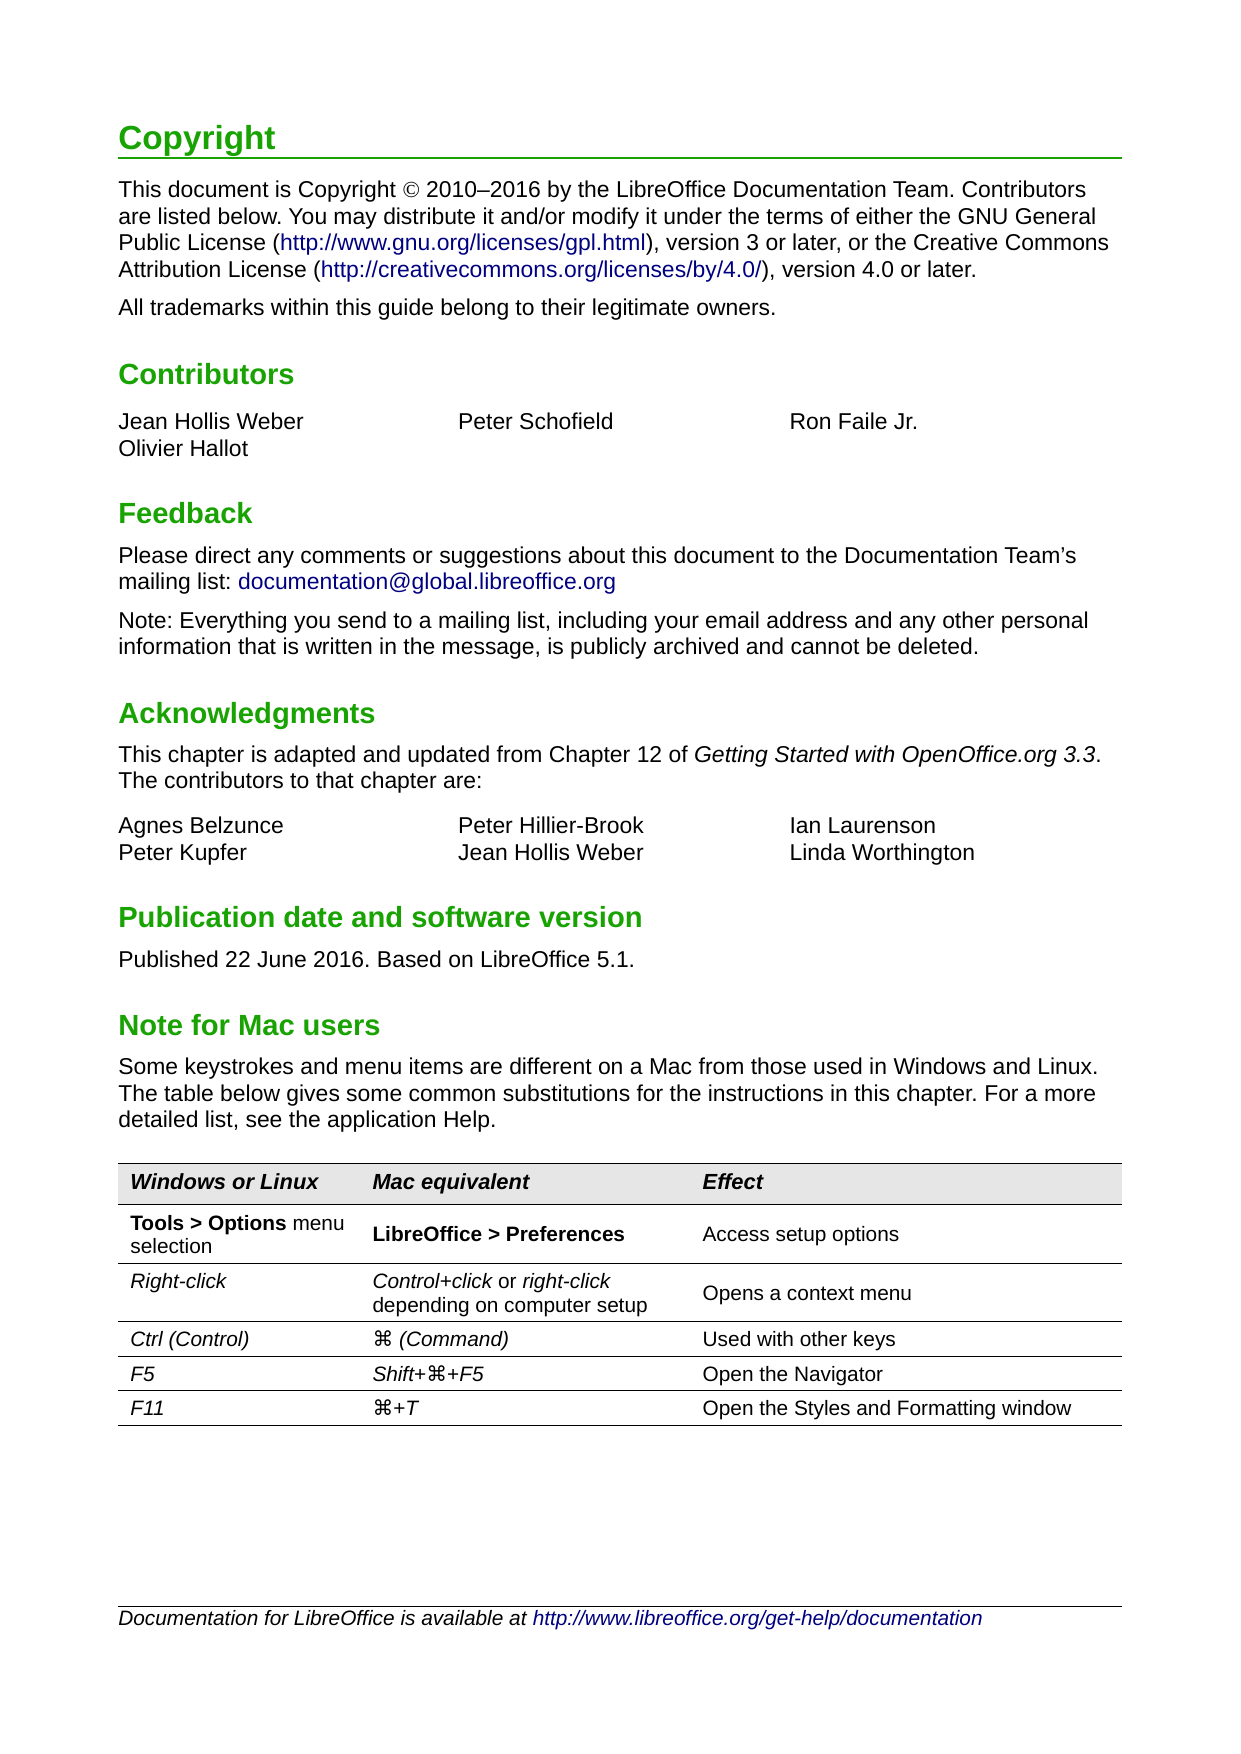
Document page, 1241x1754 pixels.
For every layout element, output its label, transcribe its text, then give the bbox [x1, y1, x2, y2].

table_cell Opens a context menu [690, 1264, 1122, 1321]
text Some keystrokes and menu items are different on a Mac from those used in Windows and Linux. The table below gives some common substitutions for the instructions in this chapter. For a more detailed list, see the application Help. [118, 1053, 1122, 1132]
subtitle Publication date and software version [118, 900, 1122, 934]
table_cell Ctrl (Control) [118, 1322, 360, 1356]
table_header Windows or Linux [118, 1164, 360, 1204]
table_cell Open the Styles and Formatting window [690, 1391, 1122, 1424]
table_header Effect [690, 1164, 1122, 1204]
subtitle Copyright [118, 118, 1122, 157]
table_cell Open the Navigator [690, 1357, 1122, 1390]
table_cell ⌘+T [360, 1391, 690, 1424]
table_cell F5 [118, 1357, 360, 1390]
table_cell Olivier Hallot [118, 435, 458, 461]
table_header Peter Hillier-Brook [458, 812, 789, 838]
table_cell Shift+⌘+F5 [360, 1357, 690, 1390]
table_cell [458, 435, 789, 461]
table_cell Linda Worthington [789, 839, 1122, 865]
table_cell ⌘ (Command) [360, 1322, 690, 1356]
table_cell Peter Kupfer [118, 839, 458, 865]
text All trademarks within this guide belong to their legitimate owners. [118, 294, 1122, 321]
subtitle Note for Mac users [118, 1008, 1122, 1042]
table_header Jean Hollis Weber [118, 408, 458, 434]
text Note: Everything you send to a mailing list, including your email address and any other personal information that is written in the message, is publicly archived and cannot be deleted. [118, 607, 1122, 659]
subtitle Feedback [118, 496, 1122, 530]
subtitle Acknowledgments [118, 696, 1122, 729]
table_cell Used with other keys [690, 1322, 1122, 1356]
text This document is Copyright © 2010–2016 by the LibreOffice Documentation Team. Contributors are listed below. You may distribute it and/or modify it under the terms of either the GNU General Public License (http://www.gnu.org/licenses/gpl.html), version 3 or later, or the Creative Commons Attribution License (http://creativecommons.org/licenses/by/4.0/), version 4.0 or later. [118, 176, 1122, 282]
table_header Ron Faile Jr. [789, 408, 1122, 434]
table_cell LibreOffice > Preferences [360, 1205, 690, 1263]
text Published 22 June 2016. Based on LibreOffice 5.1. [118, 946, 1122, 972]
table_cell Control+click or right-click depending on computer setup [360, 1264, 690, 1321]
text This chapter is adapted and updated from Chapter 12 of Getting Started with OpenOffice.org 3.3. The contributors to that chapter are: [118, 741, 1122, 794]
table_cell Access setup options [690, 1205, 1122, 1263]
table_cell Jean Hollis Weber [458, 839, 789, 865]
table_header Agnes Belzunce [118, 812, 458, 838]
table_header Peter Schofield [458, 408, 789, 434]
text Please direct any comments or suggestions about this document to the Documentation Team’s mailing list: documentation@global.libreoffice.org [118, 542, 1122, 594]
table_header Ian Laurenson [789, 812, 1122, 838]
subtitle Contributors [118, 357, 1122, 390]
table_cell F11 [118, 1391, 360, 1424]
table_cell [789, 435, 1122, 461]
table_cell Tools > Options menu selection [118, 1205, 360, 1263]
table_header Mac equivalent [360, 1164, 690, 1204]
table_cell Right-click [118, 1264, 360, 1321]
